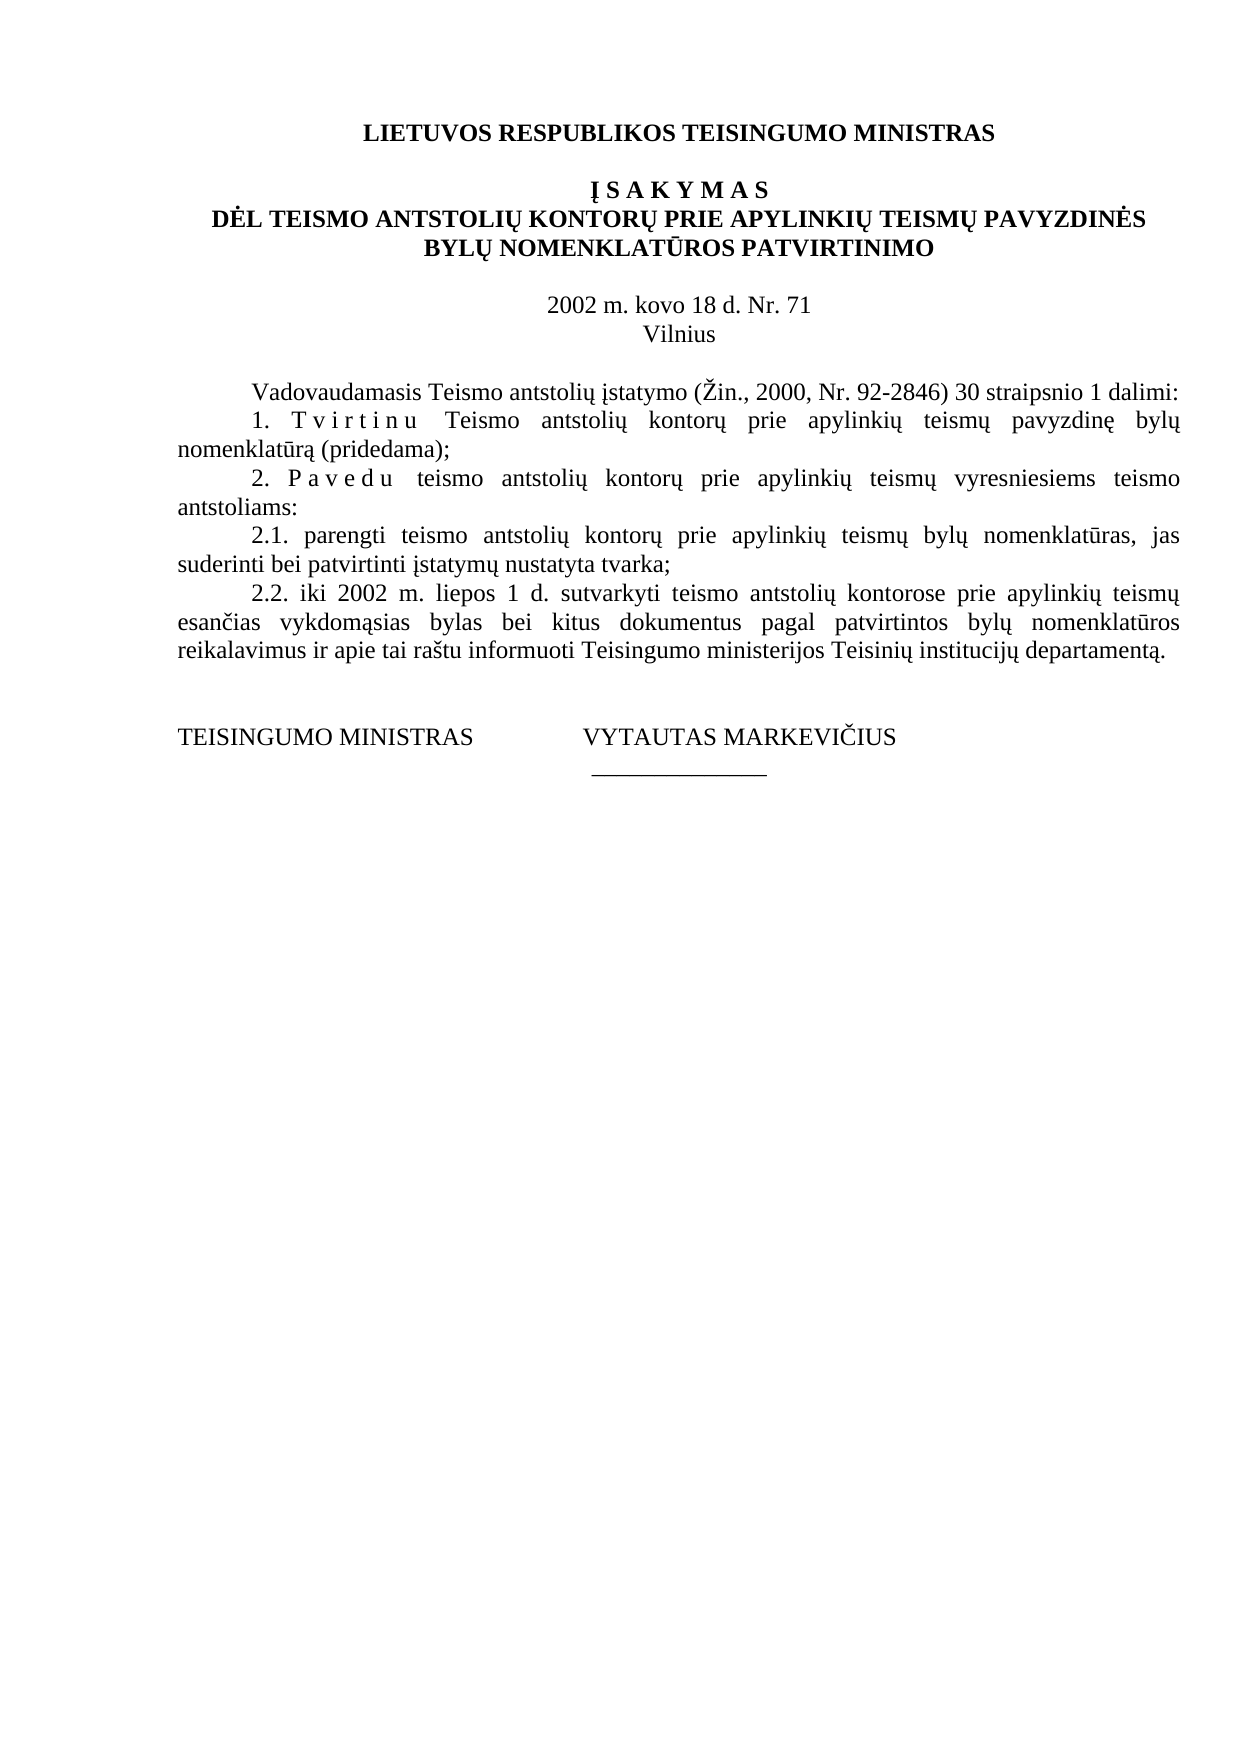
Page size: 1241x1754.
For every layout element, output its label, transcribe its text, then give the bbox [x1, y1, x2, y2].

text Vilnius [177, 319, 1181, 348]
text Vadovaudamasis Teismo antstolių įstatymo (Žin., 2000, Nr. 92-2846) 30 straipsnio 1 dalimi: [177, 377, 1181, 406]
text DĖL TEISMO ANTSTOLIŲ KONTORŲ PRIE APYLINKIŲ TEISMŲ PAVYZDINĖS BYLŲ NOMENKLATŪROS PATVIRTINIMO [177, 204, 1181, 262]
text ______________ [177, 751, 1181, 779]
text Į S A K Y M A S [177, 176, 1181, 204]
text 2002 m. kovo 18 d. Nr. 71 [177, 291, 1181, 319]
text 2. Pavedu teismo antstolių kontorų prie apylinkių teismų vyresniesiems teismo antstoliams: [177, 463, 1181, 521]
text 2.2. iki 2002 m. liepos 1 d. sutvarkyti teismo antstolių kontorose prie apylinkių teismų esančias vykdomąsias bylas bei kitus dokumentus pagal patvirtintos bylų nomenklatūros reikalavimus ir apie tai raštu informuoti Teisingumo ministerijos Teisinių institucijų departamentą. [177, 578, 1181, 664]
text 2.1. parengti teismo antstolių kontorų prie apylinkių teismų bylų nomenklatūras, jas suderinti bei patvirtinti įstatymų nustatyta tvarka; [177, 521, 1181, 578]
text LIETUVOS RESPUBLIKOS TEISINGUMO MINISTRAS [177, 118, 1181, 147]
text 1. Tvirtinu Teismo antstolių kontorų prie apylinkių teismų pavyzdinę bylų nomenklatūrą (pridedama); [177, 406, 1181, 463]
text TEISINGUMO MINISTRAS VYTAUTAS MARKEVIČIUS [177, 722, 1181, 751]
